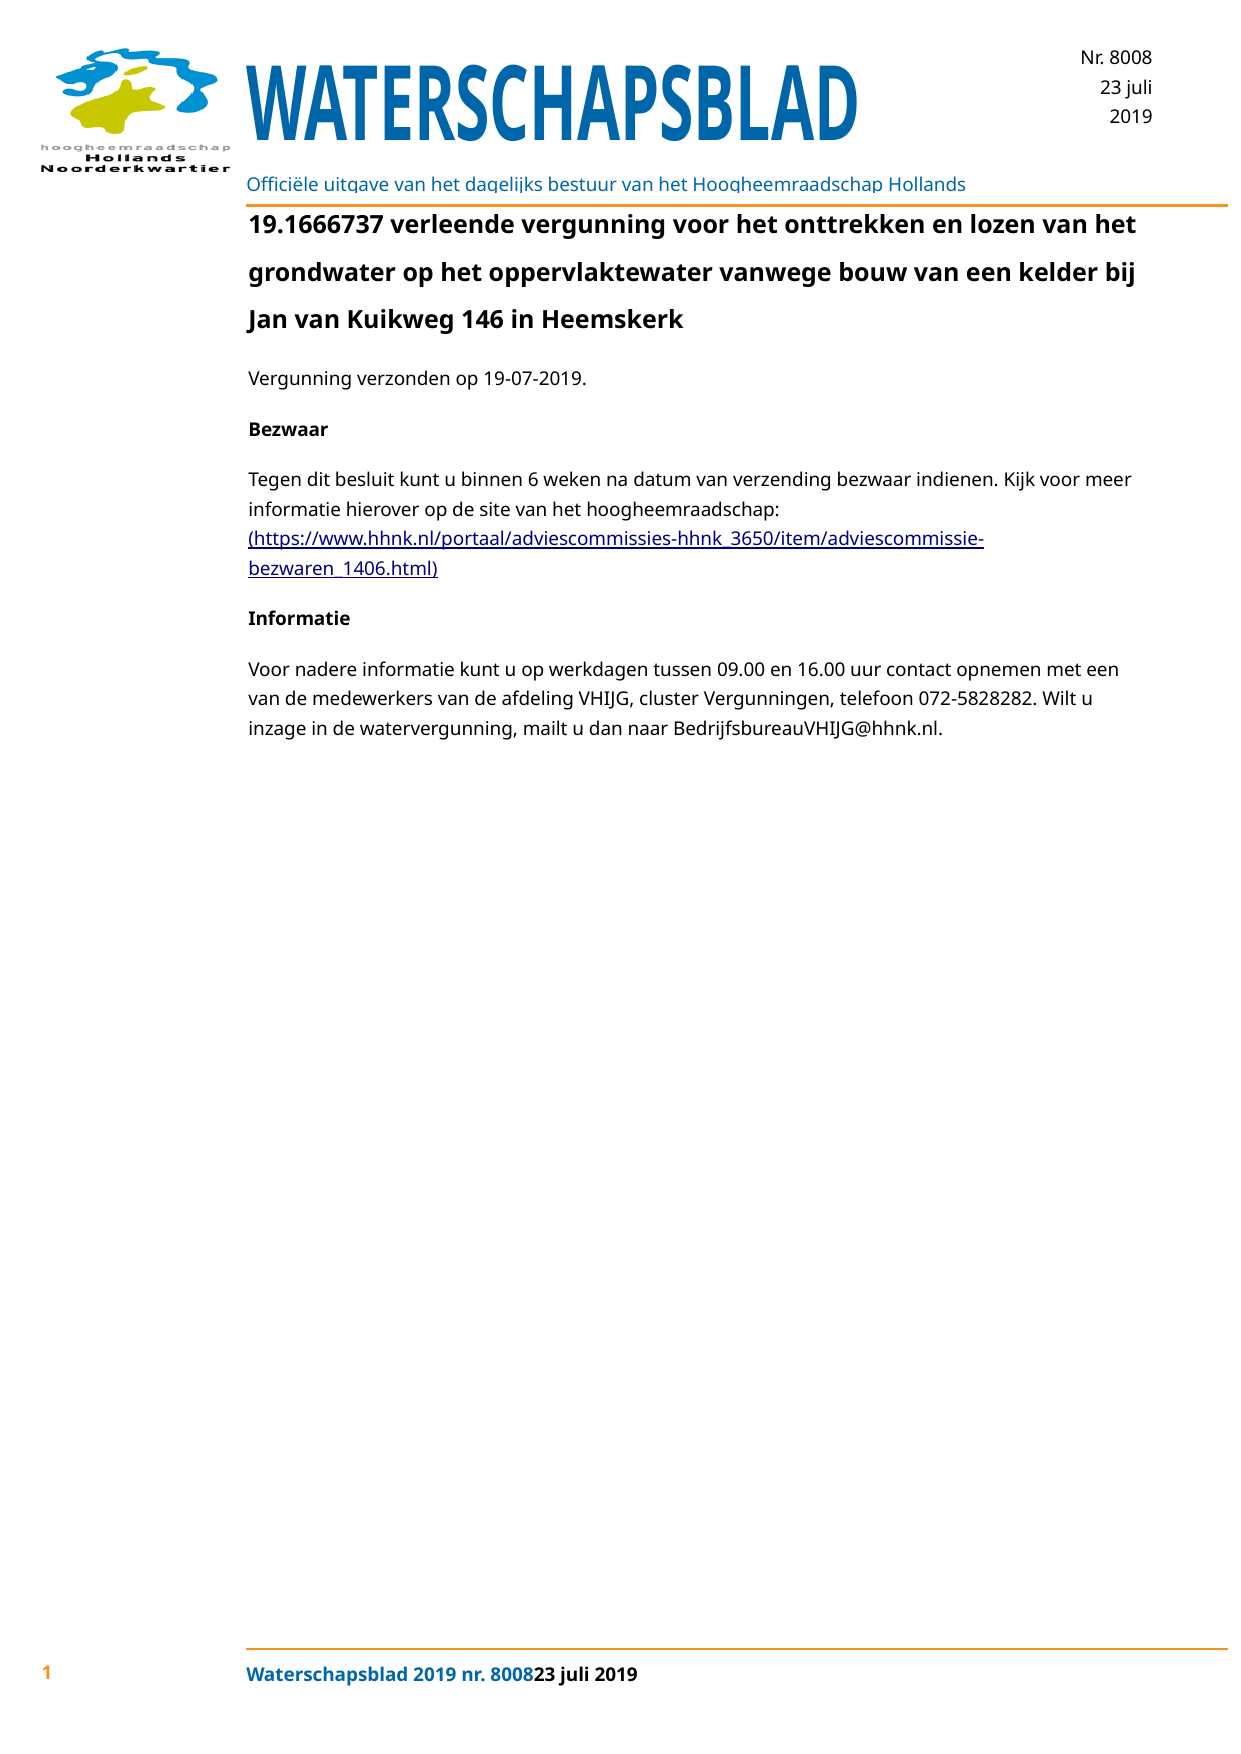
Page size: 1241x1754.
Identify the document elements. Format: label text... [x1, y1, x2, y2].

text Bezwaar [248, 416, 1152, 442]
text Vergunning verzonden op 19-07-2019. [248, 366, 1152, 391]
text Tegen dit besluit kunt u binnen 6 weken na datum van verzending bezwaar indienen. Kijk voor meer informatie hierover op de site van het hoogheemraadschap: (https://www.hhnk.nl/portaal/adviescommissies-hhnk_3650/item/adviescommissie-bezwaren_1406.html) [248, 466, 1152, 581]
text 19.1666737 verleende vergunning voor het onttrekken en lozen van het grondwater op het oppervlaktewater vanwege bouw van een kelder bij Jan van Kuikweg 146 in Heemskerk [248, 207, 1152, 336]
text Informatie [248, 606, 1152, 631]
picture [41, 47, 231, 172]
text Voor nadere informatie kunt u op werkdagen tussen 09.00 en 16.00 uur contact opnemen met een van de medewerkers van de afdeling VHIJG, cluster Vergunningen, telefoon 072-5828282. Wilt u inzage in de watervergunning, mailt u dan naar BedrijfsbureauVHIJG@hhnk.nl. [248, 656, 1152, 741]
